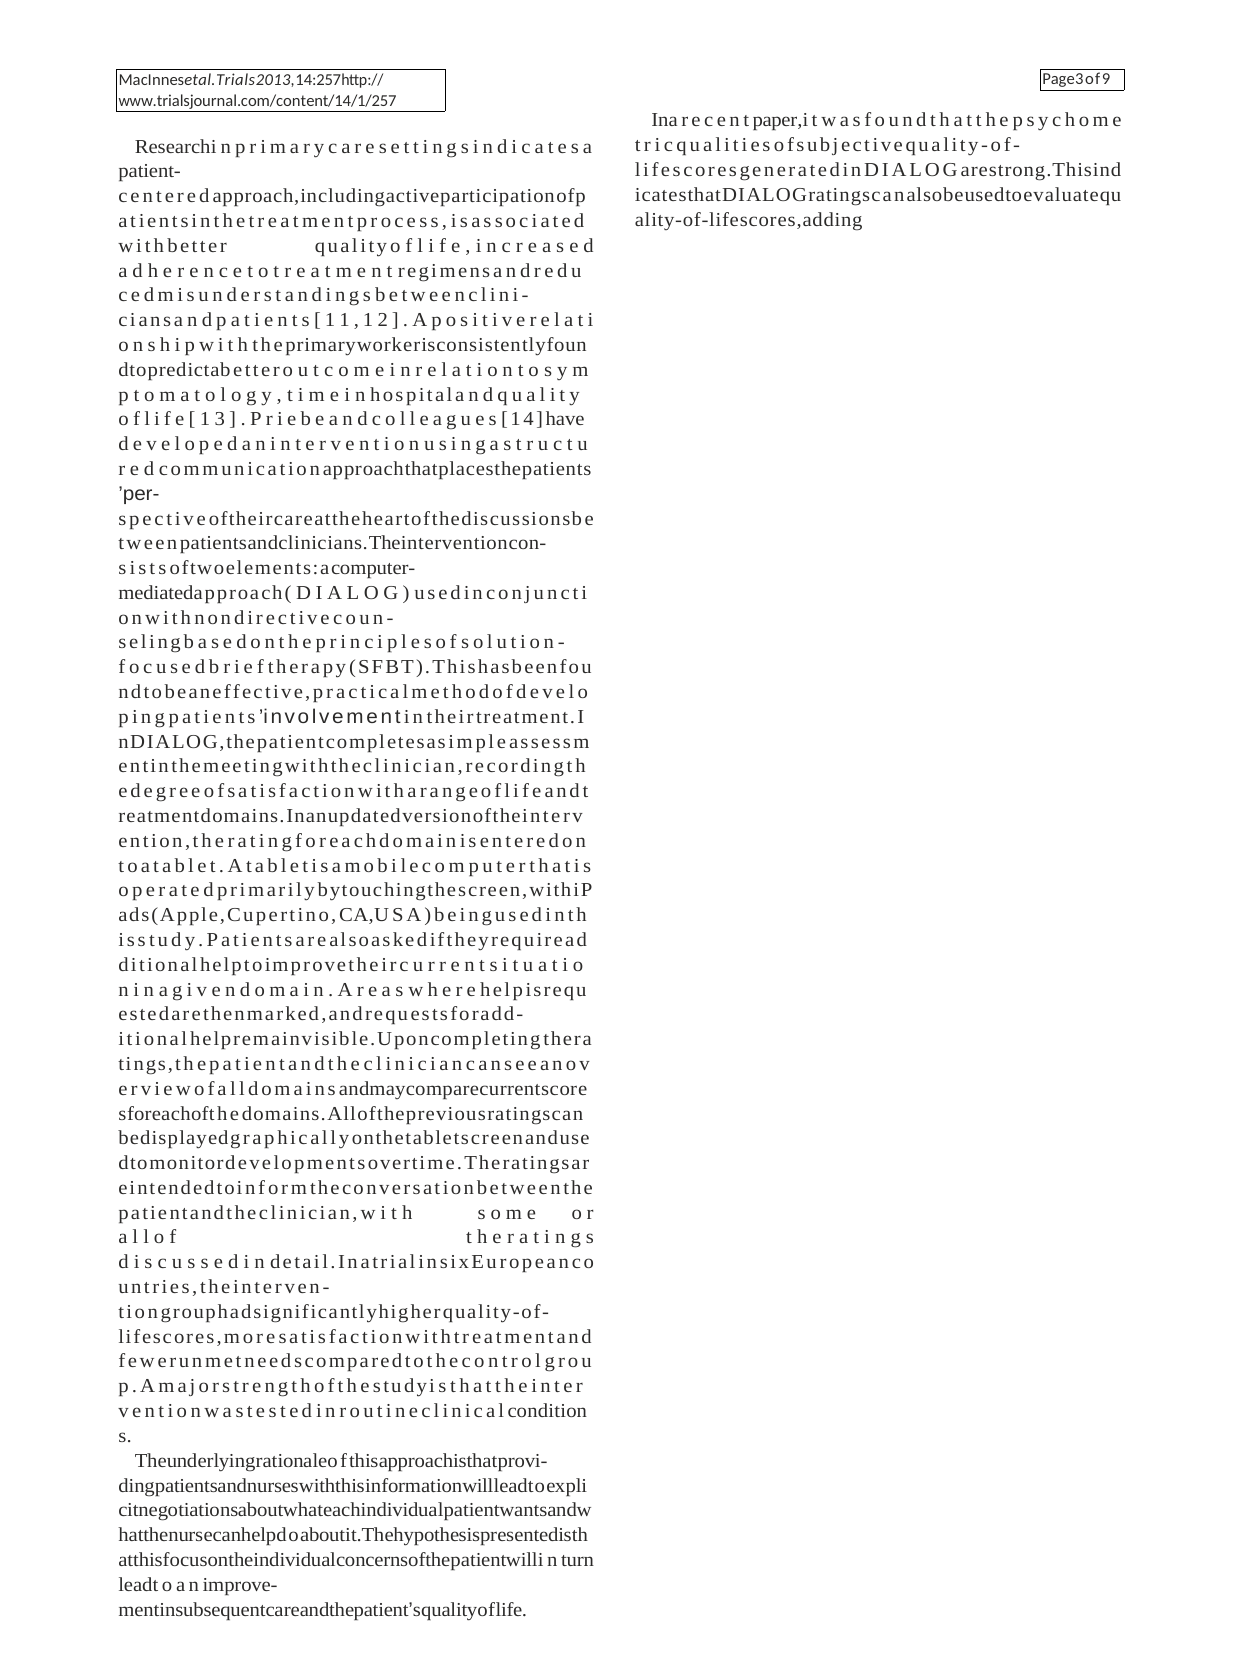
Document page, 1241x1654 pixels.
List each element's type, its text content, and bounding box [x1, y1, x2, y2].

text Theunderlyingrationaleofthisapproachisthatprovi-dingpatientsandnurseswiththisinformationwillleadtoexplicitnegotiationsaboutwhateachindividualpatientwantsandwhatthenursecanhelpdoaboutit.Thehypothesispresentedisthatthisfocusontheindividualconcernsofthepatientwillinturnleadtoanimprove-mentinsubsequentcareandthepatient’squalityoflife. [118, 1449, 594, 1620]
text Inarecentpaper,itwasfoundthatthepsychometricqualitiesofsubjectivequality-of-lifescoresgeneratedinDIALOGarestrong.ThisindicatesthatDIALOGratingscanalsobeusedtoevaluatequality-of-lifescores,adding [634, 108, 1122, 230]
text Researchinprimarycaresettingsindicatesapatient-centeredapproach,includingactiveparticipationofpatientsinthetreatmentprocess,isassociatedwithbetter qualityoflife,increased adherencetotreatmentregimensandreducedmisunderstandingsbetweenclini-ciansandpatients[11,12].Apositiverelationshipwiththeprimaryworkerisconsistentlyfoundtopredictabetteroutcomeinrelationtosymptomatology,timeinhospitalandqualityoflife[13].Priebeandcolleagues[14]havedevelopedaninterventionusingastructuredcommunicationapproachthatplacesthepatients’per-spectiveoftheircareattheheartofthediscussionsbetweenpatientsandclinicians.Theinterventioncon-sistsoftwoelements:acomputer-mediatedapproach(DIALOG)usedinconjunctionwithnondirectivecoun-selingbasedontheprinciplesofsolution-focusedbrieftherapy(SFBT).Thishasbeenfoundtobeaneffective,practicalmethodofdevelopingpatients’involvementintheirtreatment.InDIALOG,thepatientcompletesasimpleassessmentinthemeetingwiththeclinician,recordingthedegreeofsatisfactionwitharangeoflifeandtreatmentdomains.Inanupdatedversionoftheintervention,theratingforeachdomainisenteredontoatablet.Atabletisamobilecomputerthatisoperatedprimarilybytouchingthescreen,withiPads(Apple,Cupertino,CA,USA)beingusedinthisstudy.Patientsarealsoaskediftheyrequireadditionalhelptoimprovetheircurrentsituationinagivendomain.Areaswherehelpisrequestedarethenmarked,andrequestsforadd-itionalhelpremainvisible.Uponcompletingtheratings,thepatientandthecliniciancanseeanoverviewofalldomainsandmaycomparecurrentscoresforeachofthedomains.Allofthepreviousratingscanbedisplayedgraphicallyonthetabletscreenandusedtomonitordevelopmentsovertime.Theratingsareintendedtoinformtheconversationbetweenthepatientandtheclinician,with some or allof theratings discussedindetail.InatrialinsixEuropeancountries,theinterven-tiongrouphadsignificantlyhigherquality-of-lifescores,moresatisfactionwithtreatmentandfewerunmetneedscomparedtothecontrolgroup.Amajorstrengthofthestudyisthattheinterventionwastestedinroutineclinicalconditions. [118, 135, 594, 1447]
